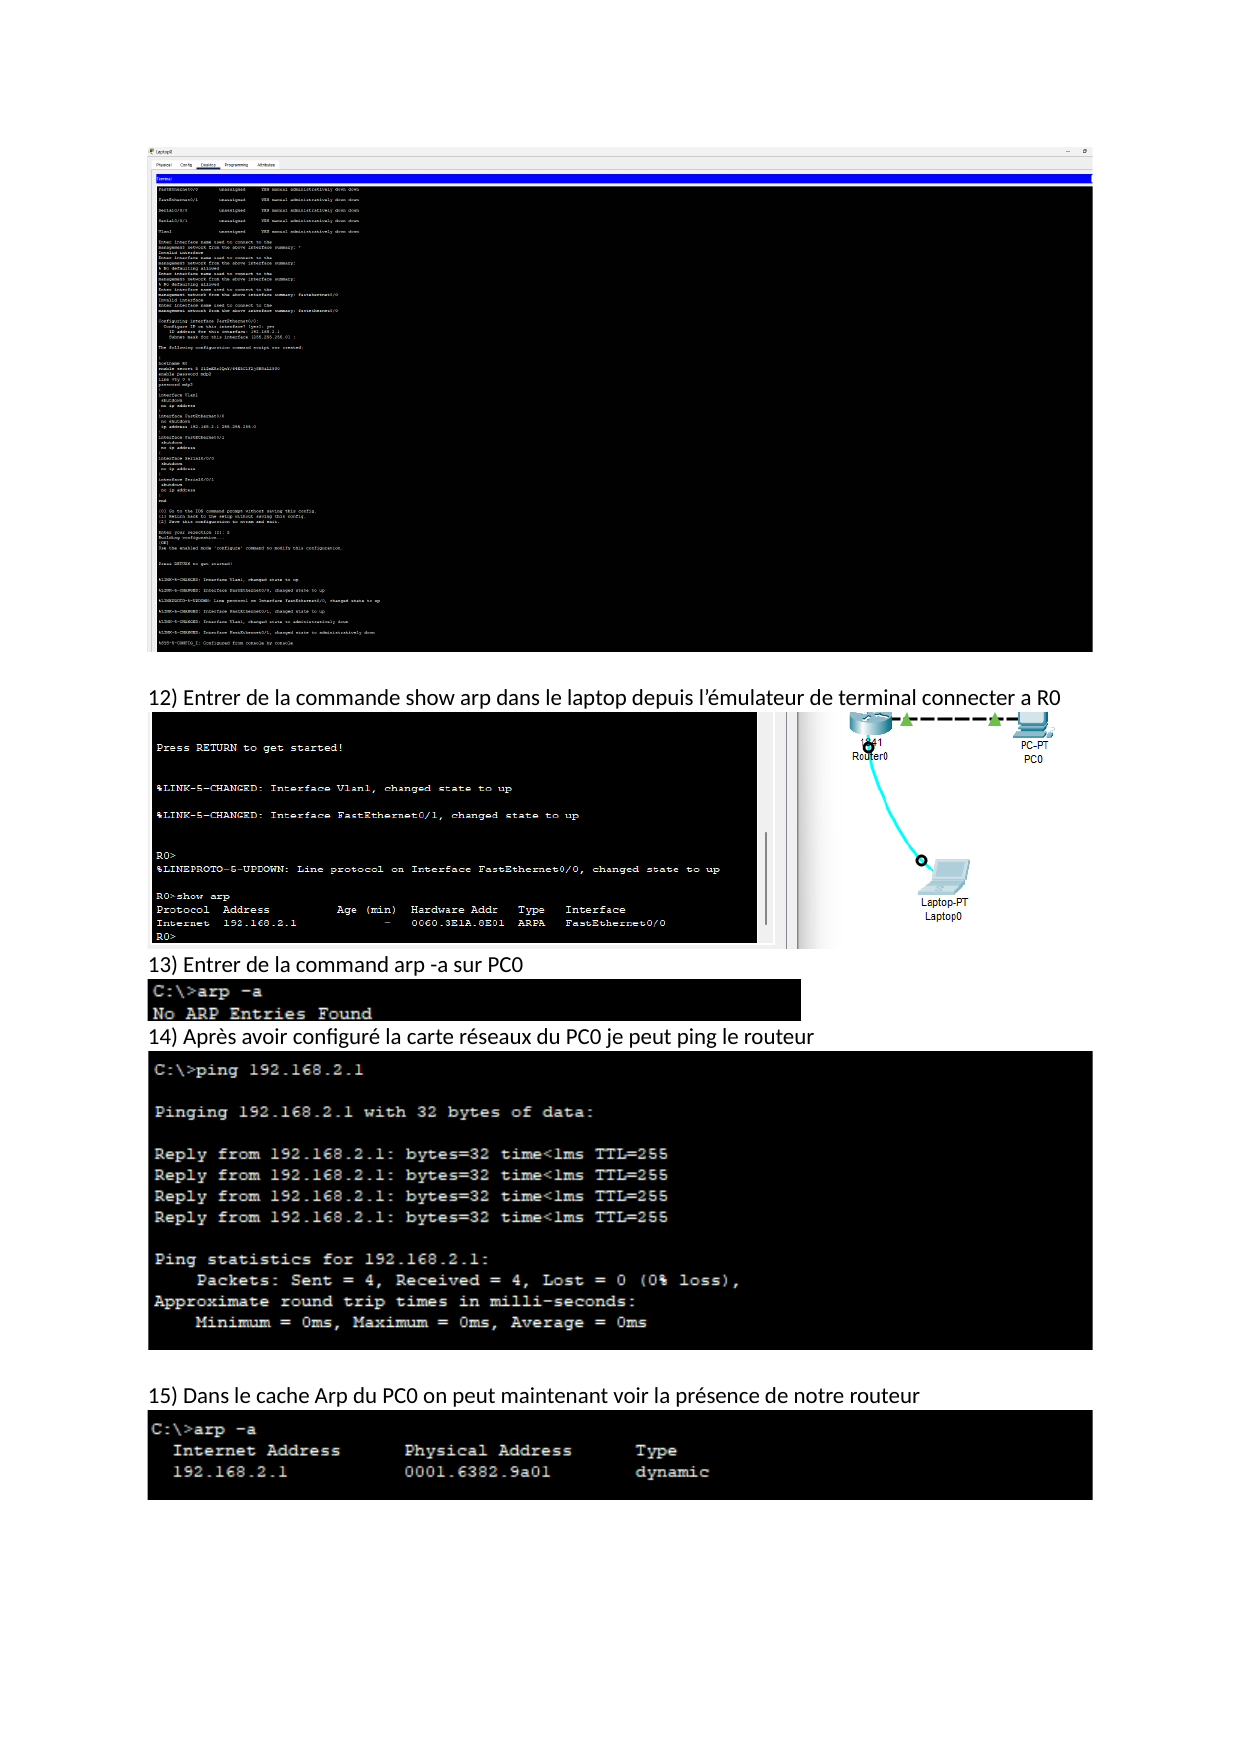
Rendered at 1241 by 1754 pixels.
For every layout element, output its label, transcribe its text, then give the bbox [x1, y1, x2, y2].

text 12) Entrer de la commande show arp dans le laptop depuis l’émulateur de terminal connecter a R0 [148, 652, 1093, 712]
text 15) Dans le cache Arp du PC0 on peut maintenant voir la présence de notre routeur [148, 1350, 1093, 1410]
text 13) Entrer de la command arp -a sur PC0 14) Après avoir configuré la carte réseaux du PC0 je peut ping le routeur [148, 949, 1093, 1051]
